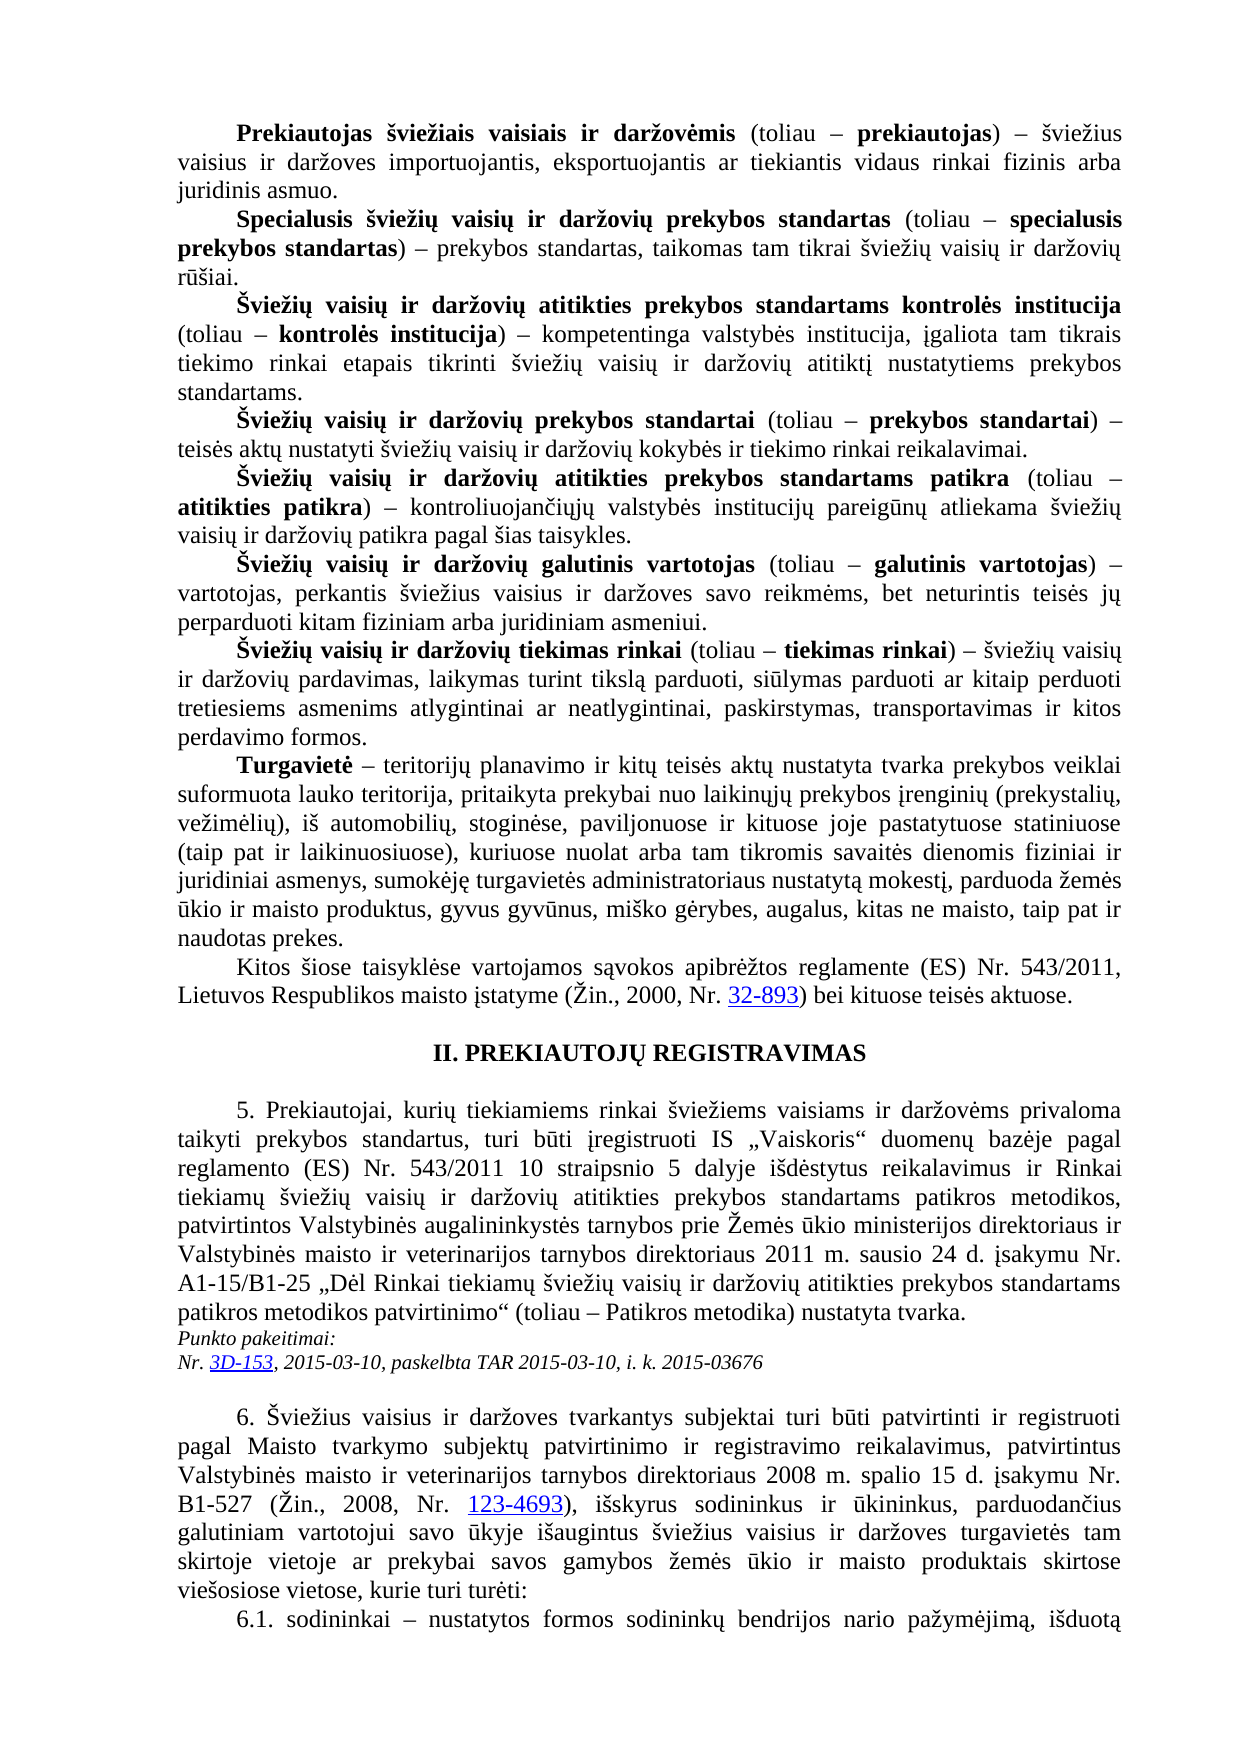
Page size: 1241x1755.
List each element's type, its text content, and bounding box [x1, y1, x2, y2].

text Nr. 3D-153, 2015-03-10, paskelbta TAR 2015-03-10, i. k. 2015-03676 [177, 1350, 1122, 1374]
text Kitos šiose taisyklėse vartojamos sąvokos apibrėžtos reglamente (ES) Nr. 543/2011, Lietuvos Respublikos maisto įstatyme (Žin., 2000, Nr. 32-893) bei kituose teisės aktuose. [177, 952, 1122, 1009]
text Šviežių vaisių ir daržovių atitikties prekybos standartams kontrolės institucija (toliau – kontrolės institucija) – kompetentinga valstybės institucija, įgaliota tam tikrais tiekimo rinkai etapais tikrinti šviežių vaisių ir daržovių atitiktį nustatytiems prekybos standartams. [177, 291, 1122, 406]
text 6.1. sodininkai – nustatytos formos sodininkų bendrijos nario pažymėjimą, išduotą [177, 1604, 1122, 1632]
text 6. Šviežius vaisius ir daržoves tvarkantys subjektai turi būti patvirtinti ir registruoti pagal Maisto tvarkymo subjektų patvirtinimo ir registravimo reikalavimus, patvirtintus Valstybinės maisto ir veterinarijos tarnybos direktoriaus 2008 m. spalio 15 d. įsakymu Nr. B1-527 (Žin., 2008, Nr. 123-4693), išskyrus sodininkus ir ūkininkus, parduodančius galutiniam vartotojui savo ūkyje išaugintus šviežius vaisius ir daržoves turgavietės tam skirtoje vietoje ar prekybai savos gamybos žemės ūkio ir maisto produktais skirtose viešosiose vietose, kurie turi turėti: [177, 1402, 1122, 1604]
text 5. Prekiautojai, kurių tiekiamiems rinkai šviežiems vaisiams ir daržovėms privaloma taikyti prekybos standartus, turi būti įregistruoti IS „Vaiskoris“ duomenų bazėje pagal reglamento (ES) Nr. 543/2011 10 straipsnio 5 dalyje išdėstytus reikalavimus ir Rinkai tiekiamų šviežių vaisių ir daržovių atitikties prekybos standartams patikros metodikos, patvirtintos Valstybinės augalininkystės tarnybos prie Žemės ūkio ministerijos direktoriaus ir Valstybinės maisto ir veterinarijos tarnybos direktoriaus 2011 m. sausio 24 d. įsakymu Nr. A1-15/B1-25 „Dėl Rinkai tiekiamų šviežių vaisių ir daržovių atitikties prekybos standartams patikros metodikos patvirtinimo“ (toliau – Patikros metodika) nustatyta tvarka. [177, 1096, 1122, 1326]
text Specialusis šviežių vaisių ir daržovių prekybos standartas (toliau – specialusis prekybos standartas) – prekybos standartas, taikomas tam tikrai šviežių vaisių ir daržovių rūšiai. [177, 204, 1122, 291]
text II. prekiautojų registravimas [177, 1038, 1122, 1067]
text Šviežių vaisių ir daržovių tiekimas rinkai (toliau – tiekimas rinkai) – šviežių vaisių ir daržovių pardavimas, laikymas turint tikslą parduoti, siūlymas parduoti ar kitaip perduoti tretiesiems asmenims atlygintinai ar neatlygintinai, paskirstymas, transportavimas ir kitos perdavimo formos. [177, 636, 1122, 751]
text Turgavietė – teritorijų planavimo ir kitų teisės aktų nustatyta tvarka prekybos veiklai suformuota lauko teritorija, pritaikyta prekybai nuo laikinųjų prekybos įrenginių (prekystalių, vežimėlių), iš automobilių, stoginėse, paviljonuose ir kituose joje pastatytuose statiniuose (taip pat ir laikinuosiuose), kuriuose nuolat arba tam tikromis savaitės dienomis fiziniai ir juridiniai asmenys, sumokėję turgavietės administratoriaus nustatytą mokestį, parduoda žemės ūkio ir maisto produktus, gyvus gyvūnus, miško gėrybes, augalus, kitas ne maisto, taip pat ir naudotas prekes. [177, 751, 1122, 952]
text Šviežių vaisių ir daržovių prekybos standartai (toliau – prekybos standartai) – teisės aktų nustatyti šviežių vaisių ir daržovių kokybės ir tiekimo rinkai reikalavimai. [177, 406, 1122, 463]
text Šviežių vaisių ir daržovių galutinis vartotojas (toliau – galutinis vartotojas) – vartotojas, perkantis šviežius vaisius ir daržoves savo reikmėms, bet neturintis teisės jų perparduoti kitam fiziniam arba juridiniam asmeniui. [177, 549, 1122, 636]
text Šviežių vaisių ir daržovių atitikties prekybos standartams patikra (toliau – atitikties patikra) – kontroliuojančiųjų valstybės institucijų pareigūnų atliekama šviežių vaisių ir daržovių patikra pagal šias taisykles. [177, 463, 1122, 549]
text Punkto pakeitimai: [177, 1326, 1122, 1350]
text Prekiautojas šviežiais vaisiais ir daržovėmis (toliau – prekiautojas) – šviežius vaisius ir daržoves importuojantis, eksportuojantis ar tiekiantis vidaus rinkai fizinis arba juridinis asmuo. [177, 118, 1122, 204]
